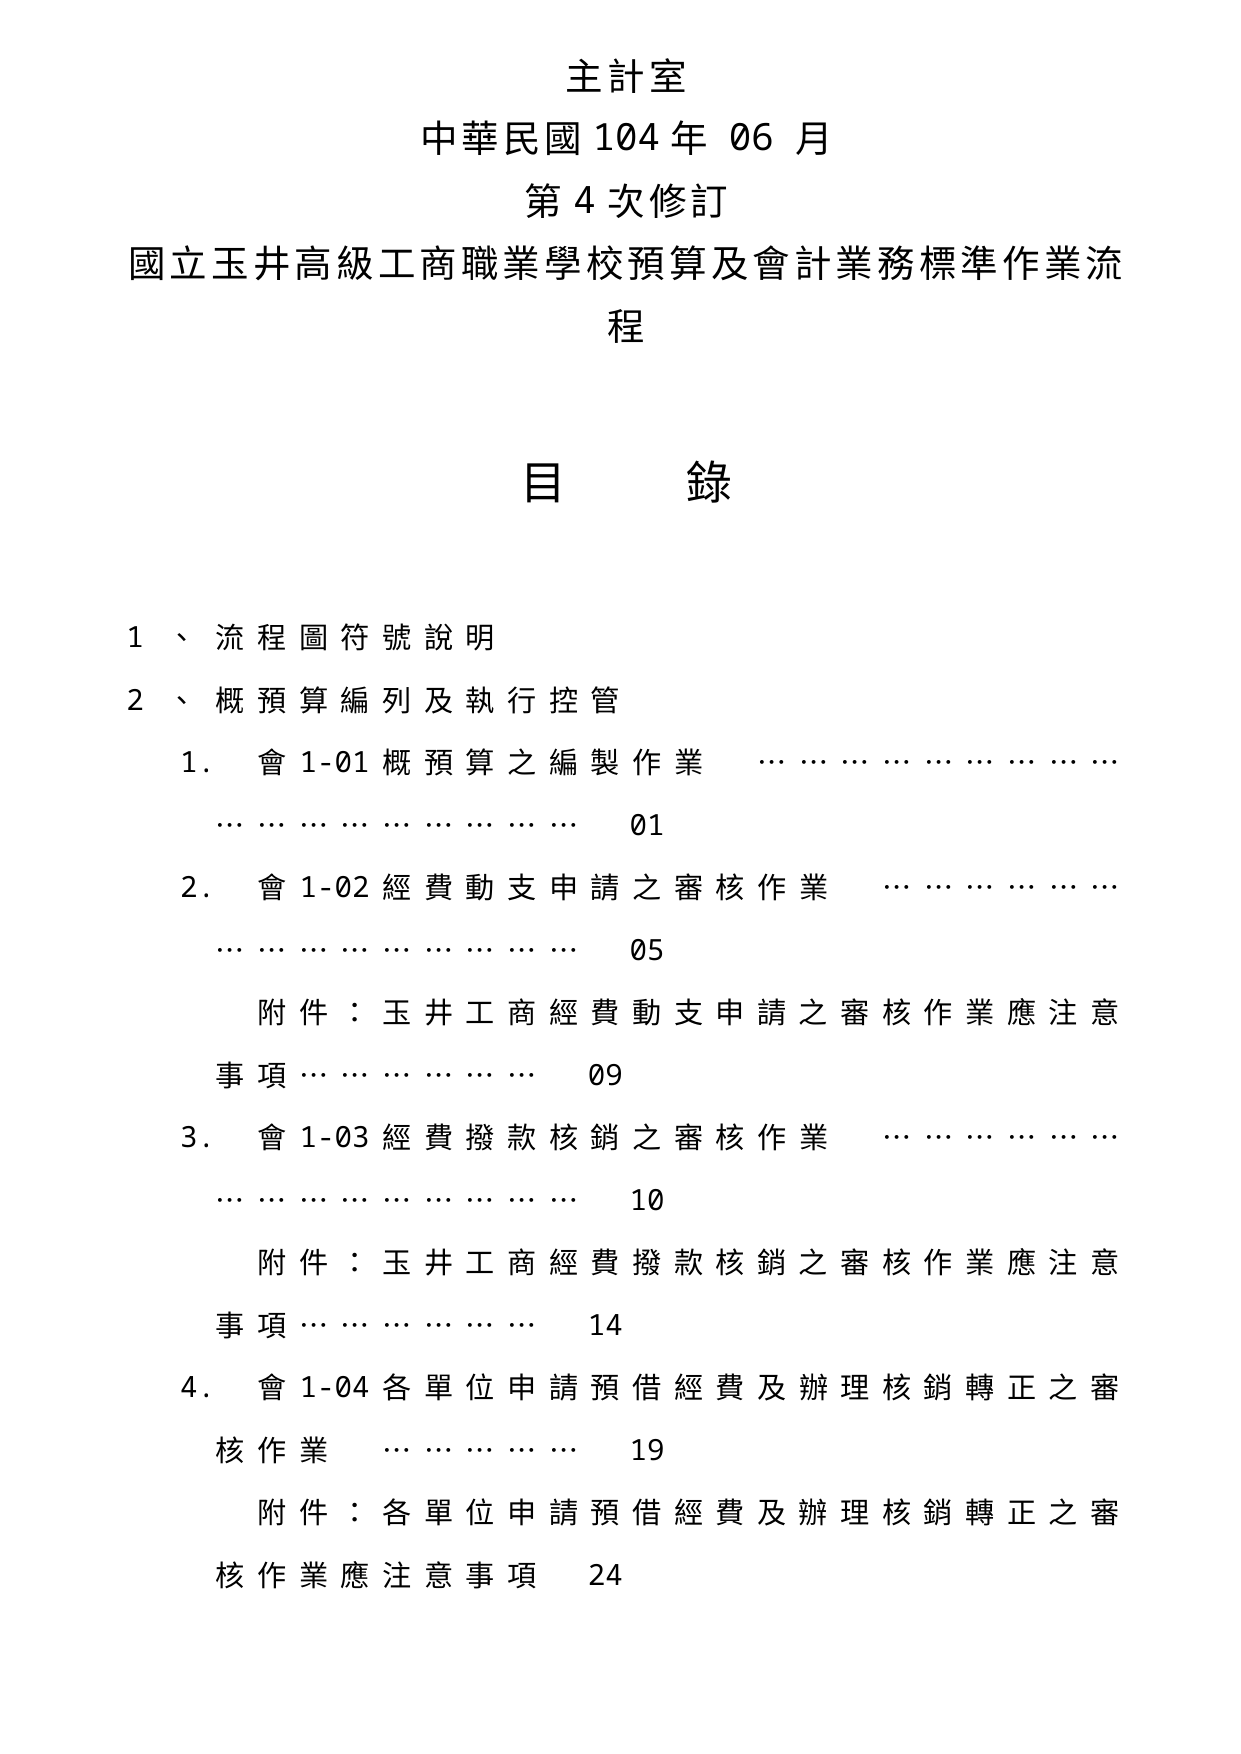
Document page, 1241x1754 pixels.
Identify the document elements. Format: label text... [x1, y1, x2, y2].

text 中華民國104年06月 [126, 94, 1126, 157]
text 附件：玉井工商經費撥款核銷之審核作業應注意事項……………… 14 [126, 1219, 1126, 1344]
text 附件：玉井工商經費動支申請之審核作業應注意事項……………… 09 [126, 969, 1126, 1094]
text 目 錄 [126, 407, 1126, 532]
text 主計室 [126, 32, 1126, 94]
text 國立玉井高級工商職業學校預算及會計業務標準作業流程 [126, 219, 1126, 344]
text 附件：各單位申請預借經費及辦理核銷轉正之審核作業應注意事項 24 [126, 1469, 1126, 1594]
text 第4次修訂 [126, 157, 1126, 219]
text 4. 會1-04各單位申請預借經費及辦理核銷轉正之審核作業 …………… 19 [126, 1344, 1126, 1469]
text 3. 會1-03經費撥款核銷之審核作業 ……………………………………… 10 [126, 1094, 1126, 1219]
list 流程圖符號說明 [126, 594, 1126, 657]
text 2. 會1-02經費動支申請之審核作業 ……………………………………… 05 [126, 844, 1126, 969]
list 概預算編列及執行控管 [126, 657, 1126, 719]
text 1. 會1-01概預算之編製作業 ……………………………………………… 01 [126, 719, 1126, 844]
